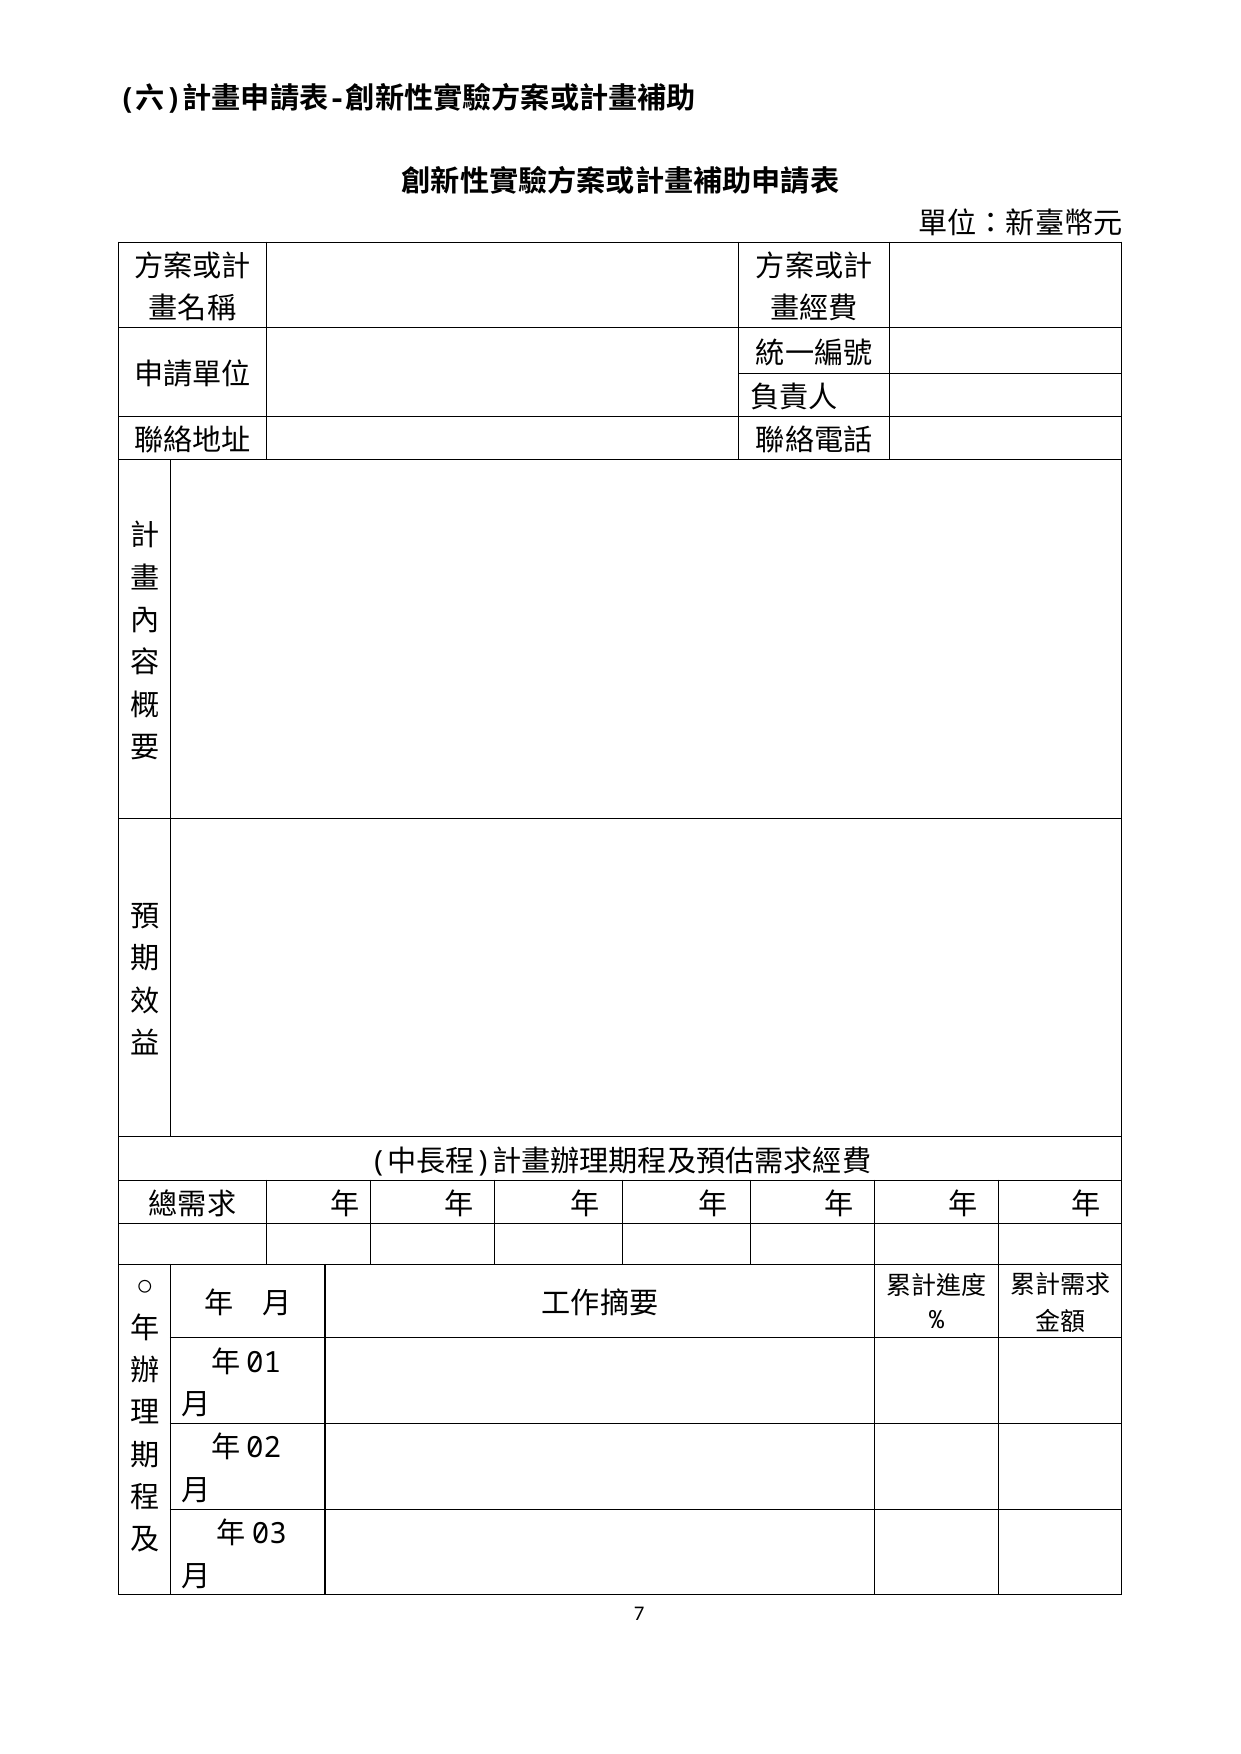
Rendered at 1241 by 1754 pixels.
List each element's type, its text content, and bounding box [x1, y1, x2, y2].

table_cell (中長程)計畫辦理期程及預估需求經費 [119, 1137, 1121, 1179]
table_cell 年 [267, 1181, 370, 1223]
table_cell [119, 1224, 266, 1264]
table_cell [999, 1338, 1121, 1423]
table_cell 聯絡電話 [739, 417, 889, 459]
table_cell [267, 328, 738, 416]
table_cell [890, 328, 1121, 373]
table_cell [326, 1510, 874, 1594]
table_cell [999, 1510, 1121, 1594]
table_header [890, 243, 1121, 327]
table_cell 計畫內容概要 [119, 460, 170, 817]
table_cell [751, 1224, 874, 1264]
table_cell [875, 1224, 998, 1264]
table_cell 年01月 [171, 1338, 324, 1423]
table_cell [326, 1338, 874, 1423]
table_cell [999, 1224, 1121, 1264]
table_cell [999, 1424, 1121, 1509]
table_cell 年 [623, 1181, 750, 1223]
text 創新性實驗方案或計畫補助申請表 [118, 157, 1122, 199]
table_cell 年 [875, 1181, 998, 1223]
table_cell [267, 1224, 370, 1264]
table_cell [267, 417, 738, 459]
table_cell 聯絡地址 [119, 417, 266, 459]
table_cell 申請單位 [119, 328, 266, 416]
table_cell 工作摘要 [326, 1265, 874, 1337]
table_cell [875, 1338, 998, 1423]
table_cell 負責人 [739, 374, 889, 416]
table_cell [623, 1224, 750, 1264]
table_header 方案或計畫名稱 [119, 243, 266, 327]
table_cell ○ 年辦理期程及 [119, 1265, 170, 1594]
table_cell 年 [751, 1181, 874, 1223]
table_cell 預期效益 [119, 819, 170, 1136]
table_cell [171, 460, 1121, 817]
table_cell [890, 417, 1121, 459]
table_cell 總需求 [119, 1181, 266, 1223]
table_cell [890, 374, 1121, 416]
table_header 方案或計畫經費 [739, 243, 889, 327]
table_cell [371, 1224, 494, 1264]
table_cell 年 [495, 1181, 622, 1223]
table_cell 累計進度% [875, 1265, 998, 1337]
table_cell 累計需求金額 [999, 1265, 1121, 1337]
table_cell 年02月 [171, 1424, 324, 1509]
table_cell 年 [999, 1181, 1121, 1223]
table_header [267, 243, 738, 327]
table_cell [326, 1424, 874, 1509]
text 單位：新臺幣元 [118, 199, 1122, 242]
table_cell 年 月 [171, 1265, 324, 1337]
table_cell 統一編號 [739, 328, 889, 373]
table_cell [875, 1510, 998, 1594]
table_cell [875, 1424, 998, 1509]
subtitle (六)計畫申請表-創新性實驗方案或計畫補助 [118, 75, 1122, 117]
table_cell [495, 1224, 622, 1264]
table_cell 年 [371, 1181, 494, 1223]
table_cell 年03月 [171, 1510, 324, 1594]
table_cell [171, 819, 1121, 1136]
